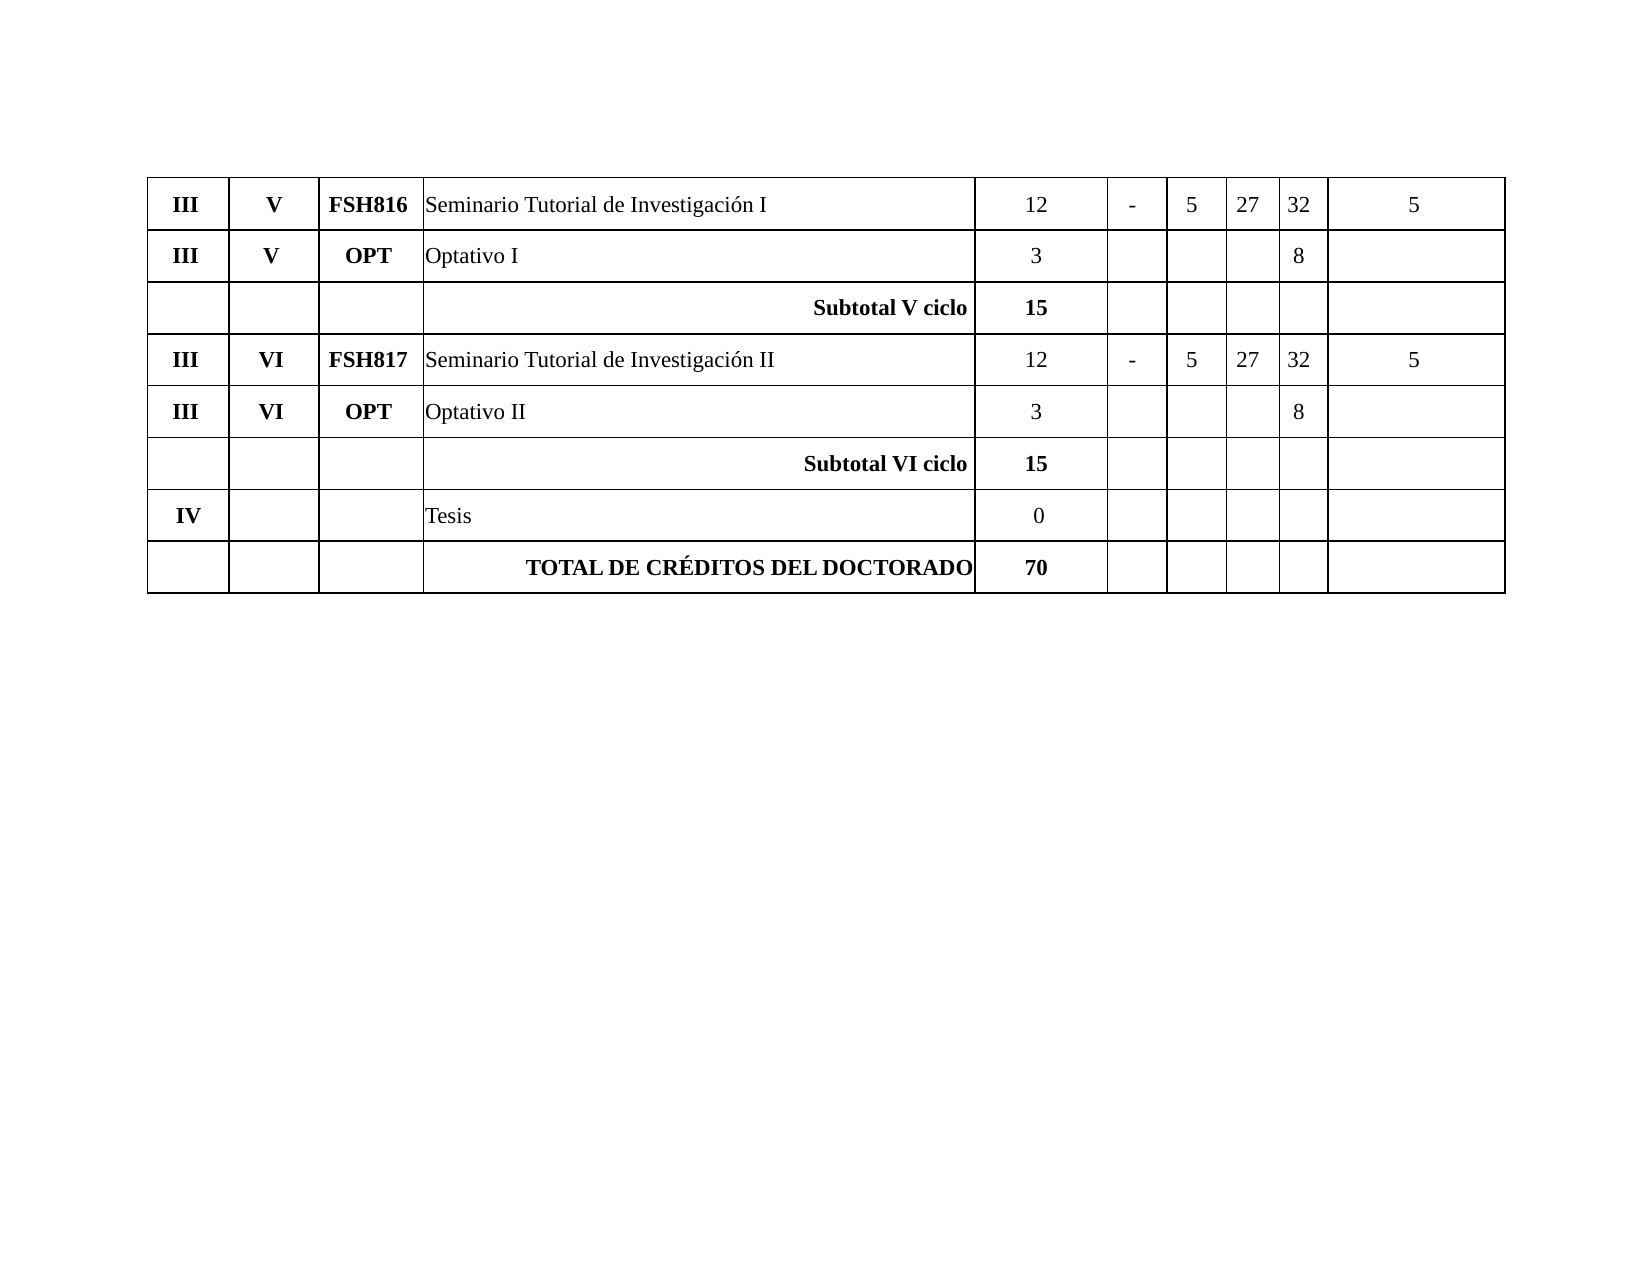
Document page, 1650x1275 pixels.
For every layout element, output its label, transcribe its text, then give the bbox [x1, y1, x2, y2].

table_cell 32 [1280, 178, 1327, 229]
table_cell [1329, 438, 1504, 488]
table_cell Optativo I [424, 231, 974, 281]
table_cell 8 [1280, 231, 1327, 281]
table_cell 5 [1168, 178, 1226, 229]
table_cell FSH817 [320, 335, 423, 385]
table_cell [148, 438, 228, 488]
table_cell 3 [976, 386, 1107, 437]
table_cell Subtotal V ciclo [424, 283, 974, 333]
table_cell VI [230, 386, 318, 437]
table_cell 70 [976, 542, 1107, 592]
table_cell 12 [976, 178, 1107, 229]
table_cell [148, 542, 228, 592]
table_cell Tesis [424, 490, 974, 540]
table_cell [320, 542, 423, 592]
table_cell [1108, 386, 1166, 437]
table_cell [1168, 490, 1226, 540]
table_cell [1227, 283, 1279, 333]
table_cell [1280, 283, 1327, 333]
table_cell 3 [976, 231, 1107, 281]
table_cell - [1108, 178, 1166, 229]
table_cell [148, 283, 228, 333]
table_cell III [148, 231, 228, 281]
table_cell [1227, 386, 1279, 437]
table_cell V [230, 178, 318, 229]
table_cell TOTAL DE CRÉDITOS DEL DOCTORADO [424, 542, 974, 592]
table_cell OPT [320, 386, 423, 437]
table_cell [1329, 490, 1504, 540]
table_cell - [1108, 335, 1166, 385]
table_cell [1227, 438, 1279, 488]
table_cell [1168, 438, 1226, 488]
table_cell [1329, 386, 1504, 437]
table_cell 32 [1280, 335, 1327, 385]
table_cell [1280, 438, 1327, 488]
table_cell [1108, 542, 1166, 592]
table_cell III [148, 386, 228, 437]
table_cell [320, 438, 423, 488]
table_cell [1227, 542, 1279, 592]
table_cell [230, 283, 318, 333]
table_cell III [148, 335, 228, 385]
table_cell [320, 490, 423, 540]
table_cell [230, 438, 318, 488]
table_cell 15 [976, 438, 1107, 488]
table_cell Seminario Tutorial de Investigación II [424, 335, 974, 385]
table_cell 12 [976, 335, 1107, 385]
table_cell [1108, 231, 1166, 281]
table_cell Subtotal VI ciclo [424, 438, 974, 488]
table_cell [1227, 231, 1279, 281]
table_cell [1329, 283, 1504, 333]
table_cell 5 [1168, 335, 1226, 385]
table_cell Optativo II [424, 386, 974, 437]
table_cell [1168, 283, 1226, 333]
table_cell IV [148, 490, 228, 540]
table_cell [1108, 438, 1166, 488]
table_cell [1168, 542, 1226, 592]
table_cell [1108, 490, 1166, 540]
table_cell 27 [1227, 335, 1279, 385]
table_cell III [148, 178, 228, 229]
table_cell 15 [976, 283, 1107, 333]
table_cell [1227, 490, 1279, 540]
table_cell [1280, 542, 1327, 592]
table_cell [230, 542, 318, 592]
table_cell [1168, 386, 1226, 437]
table_cell 8 [1280, 386, 1327, 437]
table_cell OPT [320, 231, 423, 281]
table_cell [1329, 231, 1504, 281]
table_cell [1108, 283, 1166, 333]
table_cell Seminario Tutorial de Investigación I [424, 178, 974, 229]
table_cell 0 [976, 490, 1107, 540]
table_cell [1329, 542, 1504, 592]
table_cell V [230, 231, 318, 281]
table_cell VI [230, 335, 318, 385]
table_cell [230, 490, 318, 540]
table_cell 27 [1227, 178, 1279, 229]
table_cell 5 [1329, 178, 1504, 229]
table_cell [320, 283, 423, 333]
table_cell [1280, 490, 1327, 540]
table_cell 5 [1329, 335, 1504, 385]
table_cell [1168, 231, 1226, 281]
table_cell FSH816 [320, 178, 423, 229]
